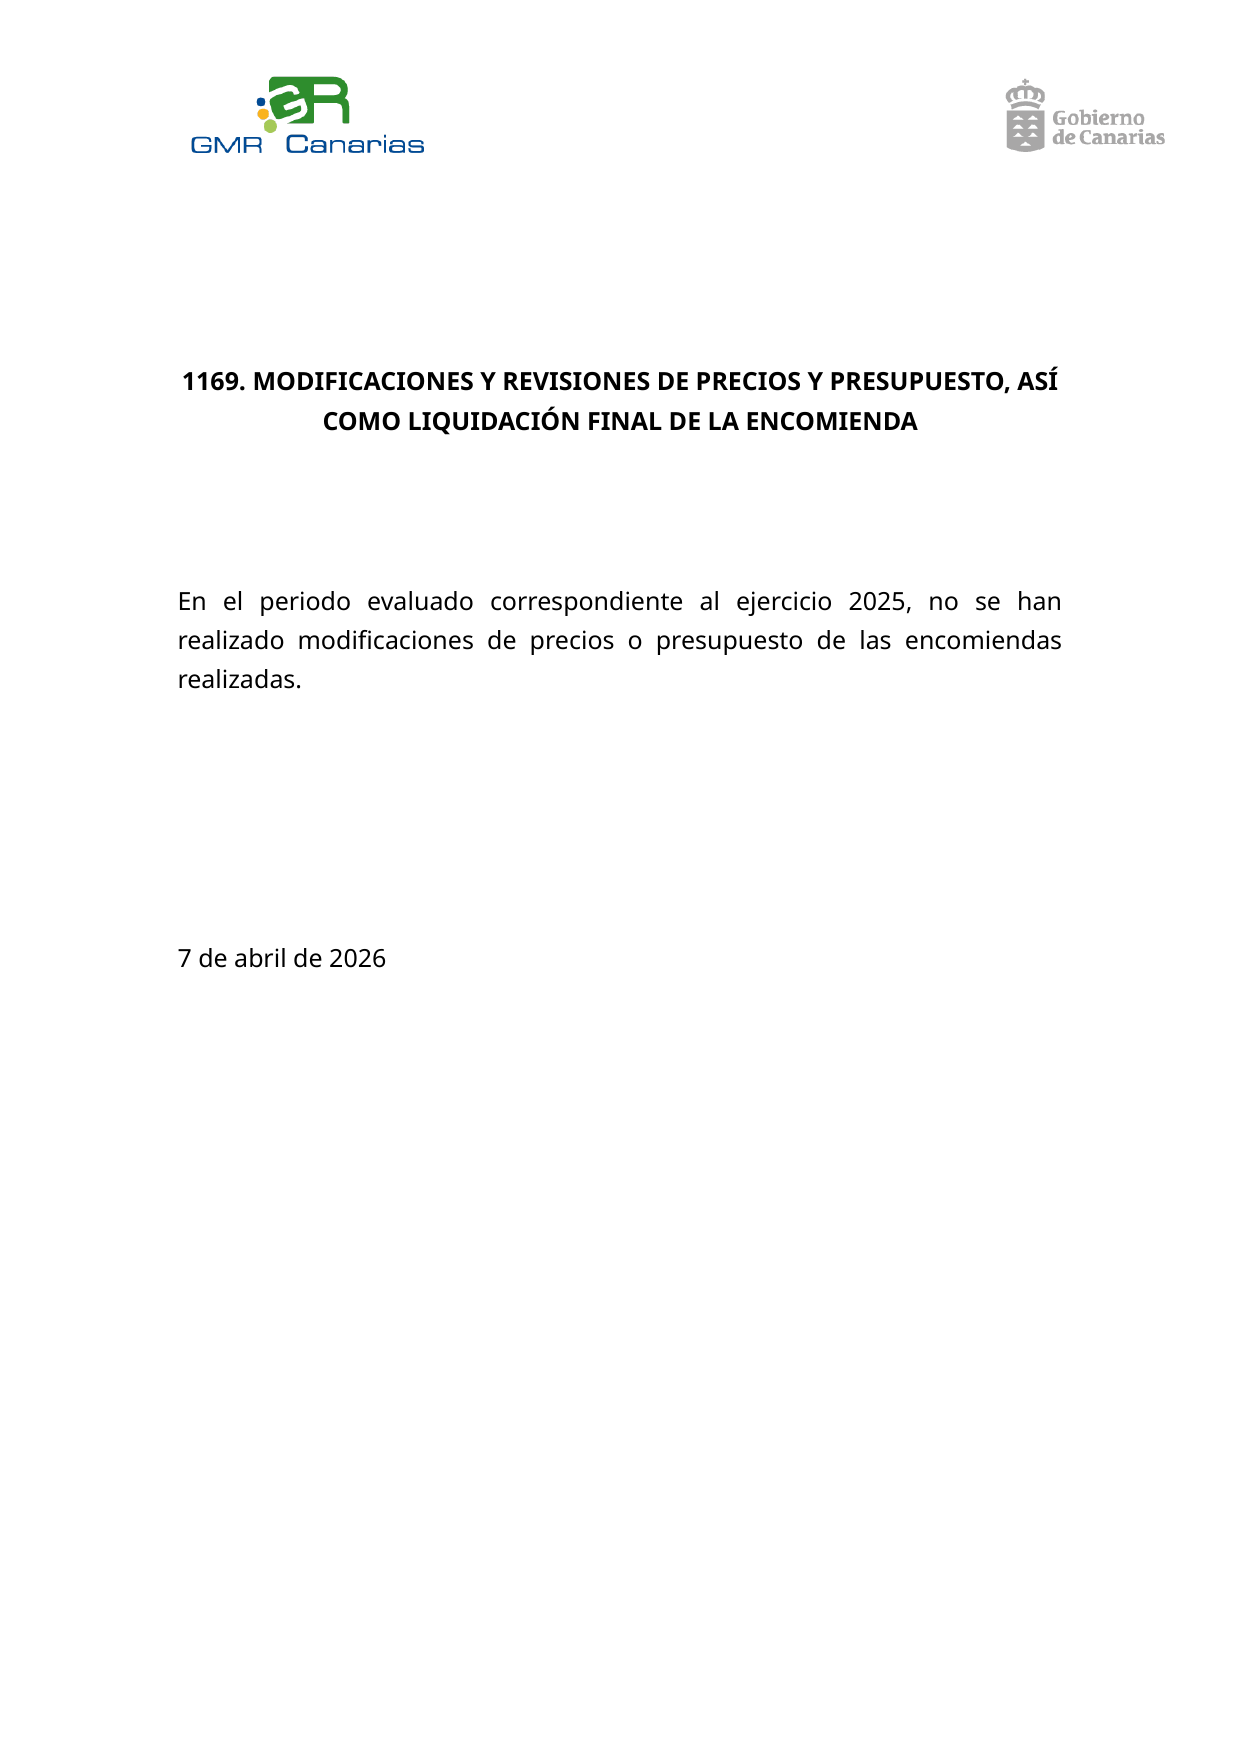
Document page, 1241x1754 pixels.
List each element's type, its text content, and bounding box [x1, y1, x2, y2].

text 7 de abril de 2026 [177, 941, 1063, 975]
text En el periodo evaluado correspondiente al ejercicio 2025, no se han realizado modificaciones de precios o presupuesto de las encomiendas realizadas. [177, 583, 1063, 696]
text 1169. MODIFICACIONES Y REVISIONES DE PRECIOS Y PRESUPUESTO, ASÍ COMO LIQUIDACIÓN FINAL DE LA ENCOMIENDA [177, 364, 1063, 437]
